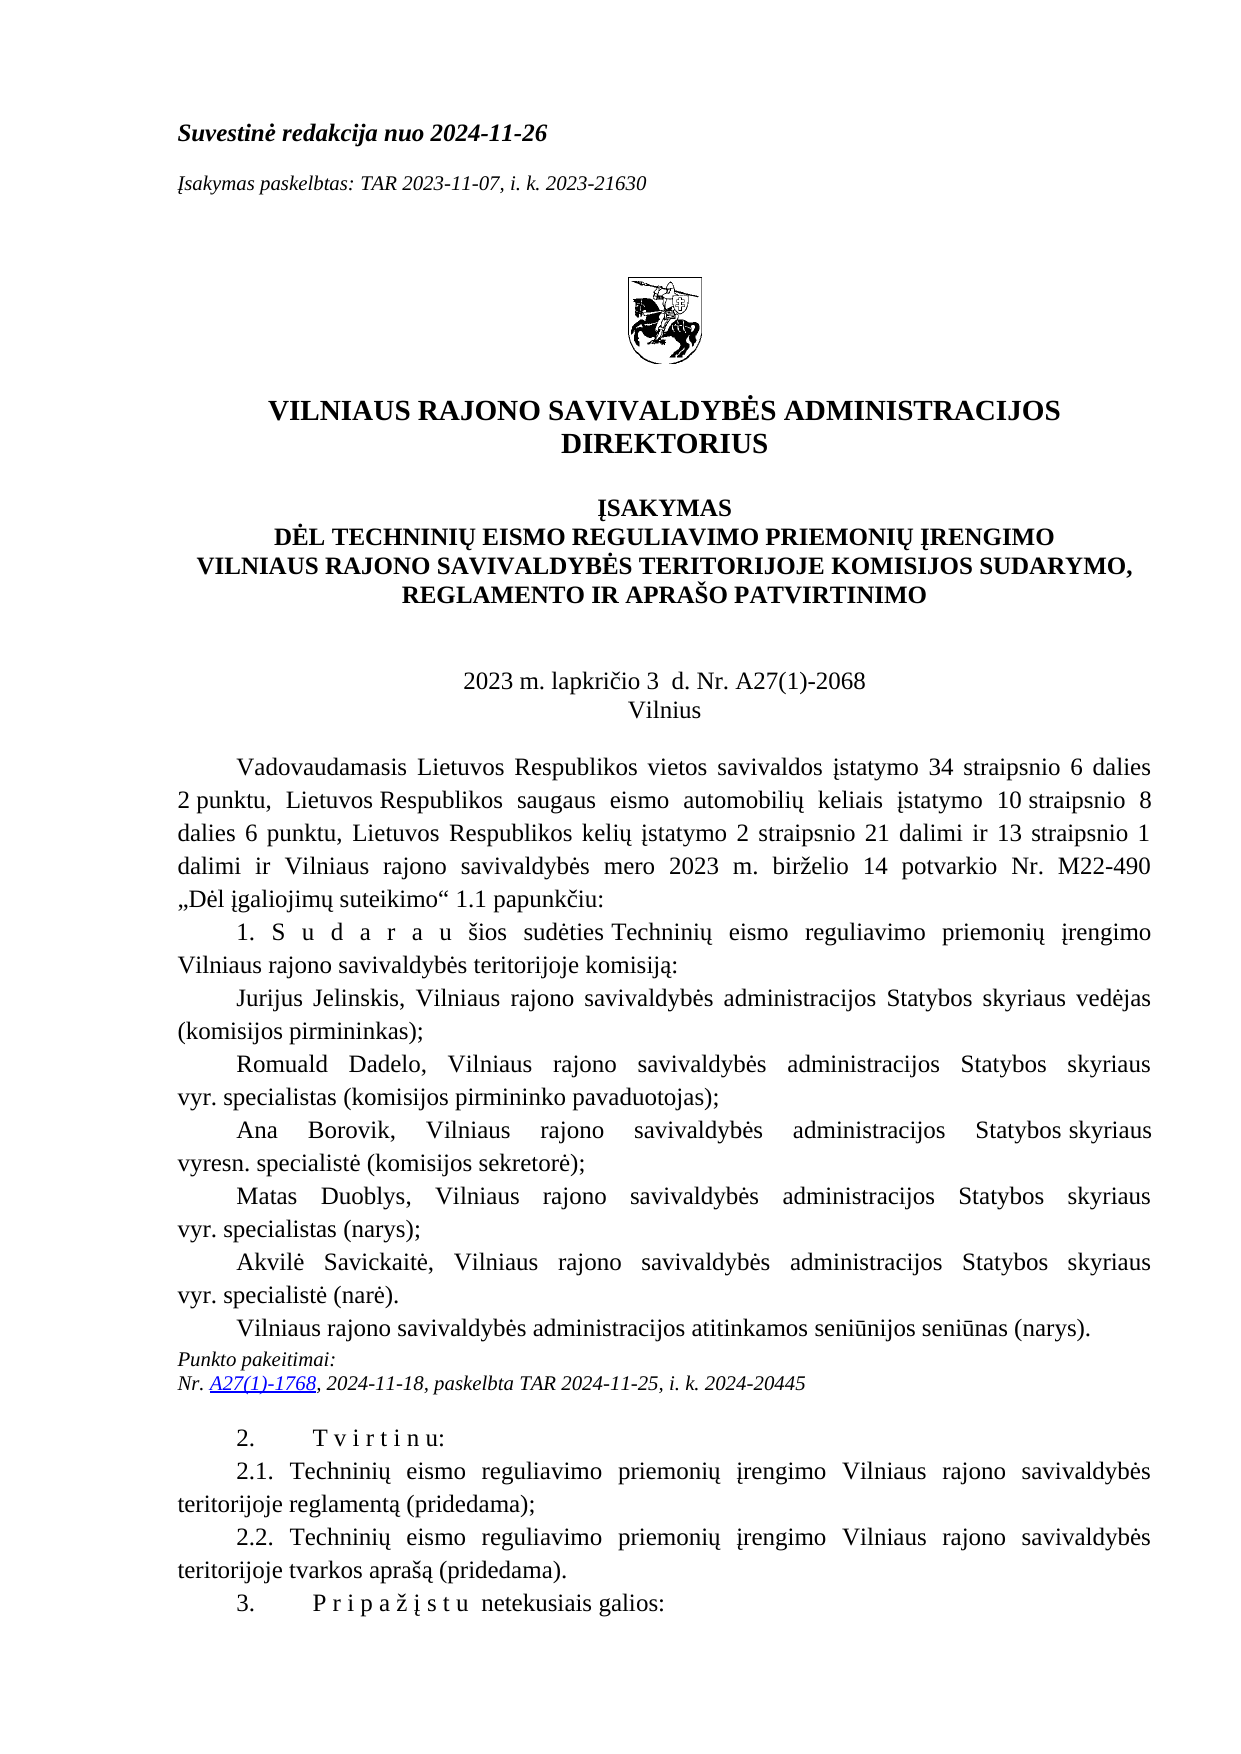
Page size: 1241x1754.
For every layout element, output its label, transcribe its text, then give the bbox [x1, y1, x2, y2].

text Akvilė Savickaitė, Vilniaus rajono savivaldybės administracijos Statybos skyriaus vyr. specialistė (narė). [177, 1247, 1152, 1309]
text 2.2. Techninių eismo reguliavimo priemonių įrengimo Vilniaus rajono savivaldybės teritorijoje tvarkos aprašą (pridedama). [177, 1522, 1152, 1584]
text Vilnius [177, 695, 1152, 723]
text 2.1. Techninių eismo reguliavimo priemonių įrengimo Vilniaus rajono savivaldybės teritorijoje reglamentą (pridedama); [177, 1456, 1152, 1518]
text VILNIAUS RAJONO SAVIVALDYBĖS ADMINISTRACIJOS DIREKTORIUS [177, 393, 1152, 460]
text Vadovaudamasis Lietuvos Respublikos vietos savivaldos įstatymo 34 straipsnio 6 dalies 2 punktu, Lietuvos Respublikos saugaus eismo automobilių keliais įstatymo 10 straipsnio 8 dalies 6 punktu, Lietuvos Respublikos kelių įstatymo 2 straipsnio 21 dalimi ir 13 straipsnio 1 dalimi ir Vilniaus rajono savivaldybės mero 2023 m. birželio 14 potvarkio Nr. M22-490 „Dėl įgaliojimų suteikimo“ 1.1 papunkčiu: [177, 752, 1152, 913]
text 2023 m. lapkričio 3 d. Nr. A27(1)-2068 [177, 666, 1152, 695]
text Jurijus Jelinskis, Vilniaus rajono savivaldybės administracijos Statybos skyriaus vedėjas (komisijos pirmininkas); [177, 983, 1152, 1045]
text Įsakymas paskelbtas: TAR 2023-11-07, i. k. 2023-21630 [177, 171, 1152, 195]
text Ana Borovik, Vilniaus rajono savivaldybės administracijos Statybos skyriaus vyresn. specialistė (komisijos sekretorė); [177, 1115, 1152, 1177]
text 1. S u d a r a u šios sudėties Techninių eismo reguliavimo priemonių įrengimo Vilniaus rajono savivaldybės teritorijoje komisiją: [177, 917, 1152, 979]
text Nr. A27(1)-1768, 2024-11-18, paskelbta TAR 2024-11-25, i. k. 2024-20445 [177, 1371, 1152, 1395]
text DĖL TECHNINIŲ EISMO REGULIAVIMO PRIEMONIŲ ĮRENGIMO VILNIAUS RAJONO SAVIVALDYBĖS TERITORIJOJE KOMISIJOS SUDARYMO, REGLAMENTO IR APRAŠO PATVIRTINIMO [177, 522, 1152, 608]
text Matas Duoblys, Vilniaus rajono savivaldybės administracijos Statybos skyriaus vyr. specialistas (narys); [177, 1181, 1152, 1243]
text 2. T v i r t i n u: [177, 1423, 1152, 1452]
text Suvestinė redakcija nuo 2024-11-26 [177, 118, 1152, 147]
text Vilniaus rajono savivaldybės administracijos atitinkamos seniūnijos seniūnas (narys). [177, 1313, 1152, 1342]
text 3. P r i p a ž į s t u netekusiais galios: [177, 1588, 1152, 1617]
text Punkto pakeitimai: [177, 1347, 1152, 1371]
text ĮSAKYMAS [177, 493, 1152, 522]
text Romuald Dadelo, Vilniaus rajono savivaldybės administracijos Statybos skyriaus vyr. specialistas (komisijos pirmininko pavaduotojas); [177, 1049, 1152, 1111]
